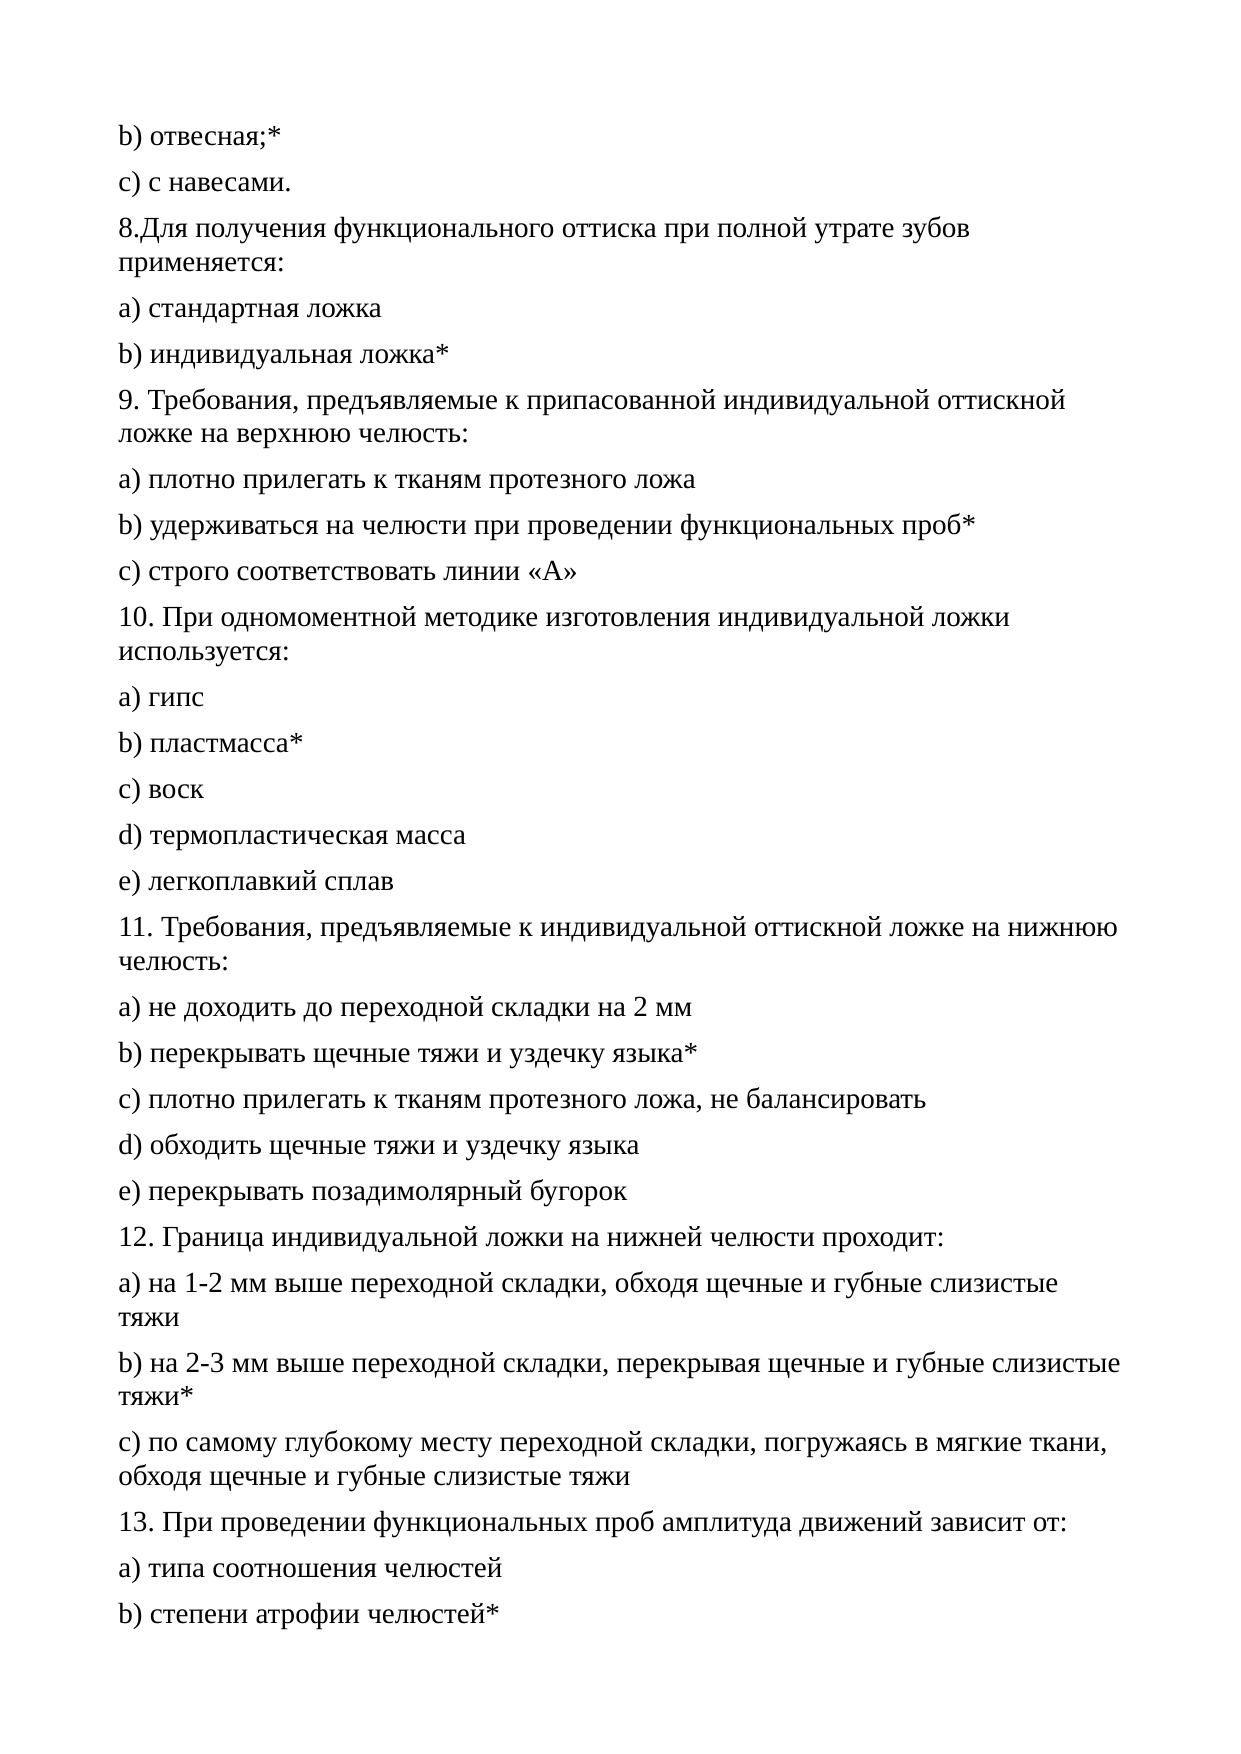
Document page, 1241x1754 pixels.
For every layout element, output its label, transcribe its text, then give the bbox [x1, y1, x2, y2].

text b) перекрывать щечные тяжи и уздечку языка* [118, 1035, 1122, 1068]
text a) плотно прилегать к тканям протезного ложа [118, 461, 1122, 495]
text b) удерживаться на челюсти при проведении функциональных проб* [118, 507, 1122, 541]
text b) степени атрофии челюстей* [118, 1596, 1122, 1629]
text 10. При одномоментной методике изготовления индивидуальной ложки используется: [118, 599, 1122, 667]
text c) воск [118, 771, 1122, 805]
text e) перекрывать позадимолярный бугорок [118, 1173, 1122, 1207]
text c) строго соответствовать линии «А» [118, 553, 1122, 587]
text a) типа соотношения челюстей [118, 1550, 1122, 1583]
text d) термопластическая масса [118, 817, 1122, 851]
text e) легкоплавкий сплав [118, 863, 1122, 897]
text c) по самому глубокому месту переходной складки, погружаясь в мягкие ткани, обходя щечные и губные слизистые тяжи [118, 1424, 1122, 1491]
text c) с навесами. [118, 164, 1122, 198]
text b) отвесная;* [118, 118, 1122, 152]
text 13. При проведении функциональных проб амплитуда движений зависит от: [118, 1504, 1122, 1537]
text a) гипс [118, 679, 1122, 713]
text a) не доходить до переходной складки на 2 мм [118, 989, 1122, 1022]
text 8.Для получения функционального оттиска при полной утрате зубов применяется: [118, 210, 1122, 277]
text a) стандартная ложка [118, 290, 1122, 323]
text 12. Граница индивидуальной ложки на нижней челюсти проходит: [118, 1219, 1122, 1253]
text 9. Требования, предъявляемые к припасованной индивидуальной оттискной ложке на верхнюю челюсть: [118, 382, 1122, 449]
text d) обходить щечные тяжи и уздечку языка [118, 1127, 1122, 1161]
text c) плотно прилегать к тканям протезного ложа, не балансировать [118, 1081, 1122, 1114]
text 11. Требования, предъявляемые к индивидуальной оттискной ложке на нижнюю челюсть: [118, 909, 1122, 976]
text a) на 1-2 мм выше переходной складки, обходя щечные и губные слизистые тяжи [118, 1265, 1122, 1332]
text b) пластмасса* [118, 725, 1122, 759]
text b) на 2-3 мм выше переходной складки, перекрывая щечные и губные слизистые тяжи* [118, 1345, 1122, 1412]
text b) индивидуальная ложка* [118, 336, 1122, 369]
